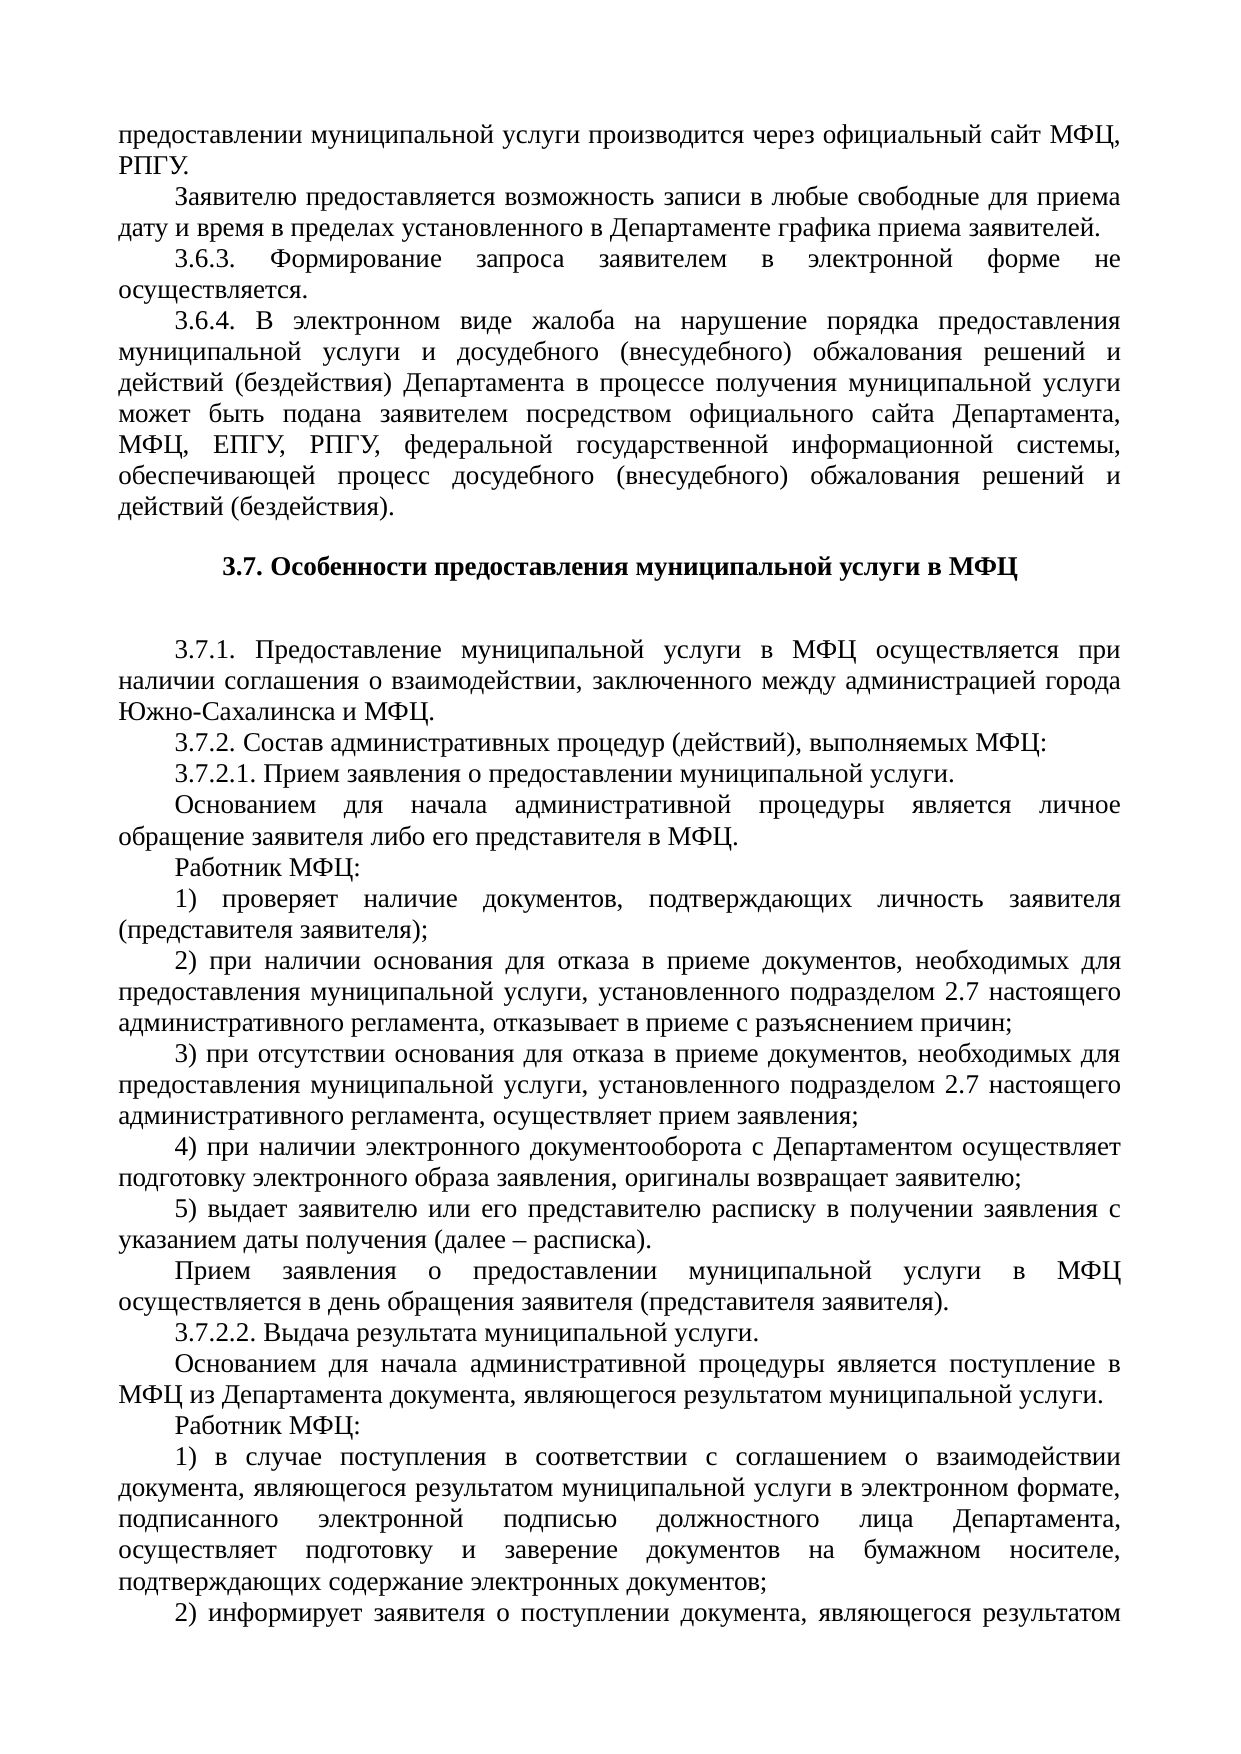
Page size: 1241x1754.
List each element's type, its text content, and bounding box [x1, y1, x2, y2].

text Работник МФЦ: [118, 1410, 1122, 1441]
text 3.7. Особенности предоставления муниципальной услуги в МФЦ [118, 551, 1122, 582]
text 5) выдает заявителю или его представителю расписку в получении заявления с указанием даты получения (далее – расписка). [118, 1192, 1122, 1254]
text предоставлении муниципальной услуги производится через официальный сайт МФЦ, РПГУ. [118, 118, 1122, 180]
text 3.7.2.1. Прием заявления о предоставлении муниципальной услуги. [118, 758, 1122, 789]
text Основанием для начала административной процедуры является личное обращение заявителя либо его представителя в МФЦ. [118, 789, 1122, 851]
text Работник МФЦ: [118, 851, 1122, 882]
text 3.6.4. В электронном виде жалоба на нарушение порядка предоставления муниципальной услуги и досудебного (внесудебного) обжалования решений и действий (бездействия) Департамента в процессе получения муниципальной услуги может быть подана заявителем посредством официального сайта Департамента, МФЦ, ЕПГУ, РПГУ, федеральной государственной информационной системы, обеспечивающей процесс досудебного (внесудебного) обжалования решений и действий (бездействия). [118, 304, 1122, 522]
text 3.7.2. Состав административных процедур (действий), выполняемых МФЦ: [118, 727, 1122, 758]
text 3) при отсутствии основания для отказа в приеме документов, необходимых для предоставления муниципальной услуги, установленного подразделом 2.7 настоящего административного регламента, осуществляет прием заявления; [118, 1037, 1122, 1130]
text Заявителю предоставляется возможность записи в любые свободные для приема дату и время в пределах установленного в Департаменте графика приема заявителей. [118, 180, 1122, 242]
text 3.7.2.2. Выдача результата муниципальной услуги. [118, 1317, 1122, 1348]
text 4) при наличии электронного документооборота с Департаментом осуществляет подготовку электронного образа заявления, оригиналы возвращает заявителю; [118, 1130, 1122, 1192]
text 1) проверяет наличие документов, подтверждающих личность заявителя (представителя заявителя); [118, 882, 1122, 944]
text 1) в случае поступления в соответствии с соглашением о взаимодействии документа, являющегося результатом муниципальной услуги в электронном формате, подписанного электронной подписью должностного лица Департамента, осуществляет подготовку и заверение документов на бумажном носителе, подтверждающих содержание электронных документов; [118, 1441, 1122, 1596]
text 2) при наличии основания для отказа в приеме документов, необходимых для предоставления муниципальной услуги, установленного подразделом 2.7 настоящего административного регламента, отказывает в приеме с разъяснением причин; [118, 944, 1122, 1037]
text 2) информирует заявителя о поступлении документа, являющегося результатом [118, 1596, 1122, 1627]
text Прием заявления о предоставлении муниципальной услуги в МФЦ осуществляется в день обращения заявителя (представителя заявителя). [118, 1254, 1122, 1317]
text 3.6.3. Формирование запроса заявителем в электронной форме не осуществляется. [118, 242, 1122, 304]
text 3.7.1. Предоставление муниципальной услуги в МФЦ осуществляется при наличии соглашения о взаимодействии, заключенного между администрацией города Южно-Сахалинска и МФЦ. [118, 634, 1122, 727]
text Основанием для начала административной процедуры является поступление в МФЦ из Департамента документа, являющегося результатом муниципальной услуги. [118, 1348, 1122, 1410]
